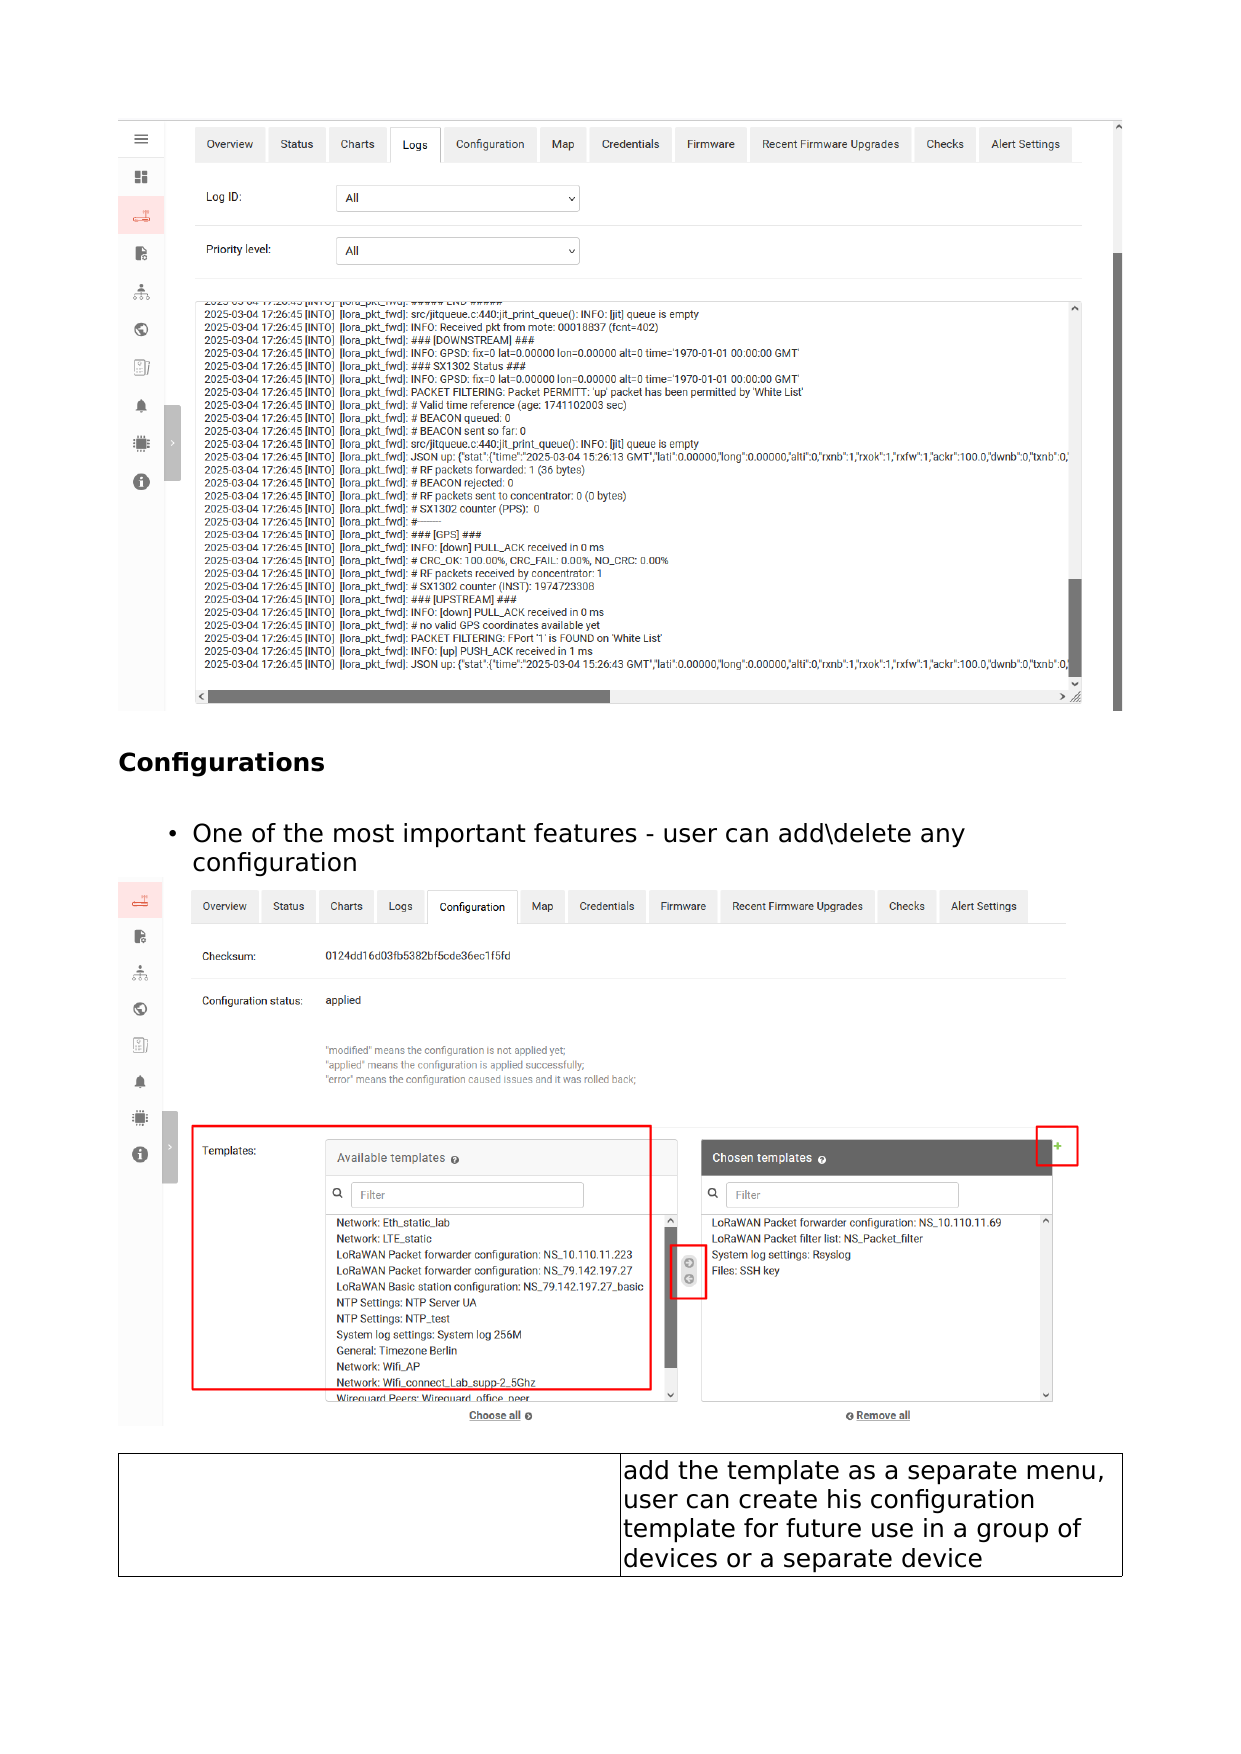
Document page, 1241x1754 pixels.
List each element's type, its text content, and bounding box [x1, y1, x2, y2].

subtitle Configurations [118, 748, 1122, 777]
table_header [119, 1454, 620, 1576]
table_header add the template as a separate menu, user can create his configuration template for future use in a group of devices or a separate device [621, 1454, 1122, 1576]
picture [118, 118, 1123, 711]
picture [118, 877, 1123, 1426]
list One of the most important features - user can add\delete any configuration [177, 819, 1122, 877]
